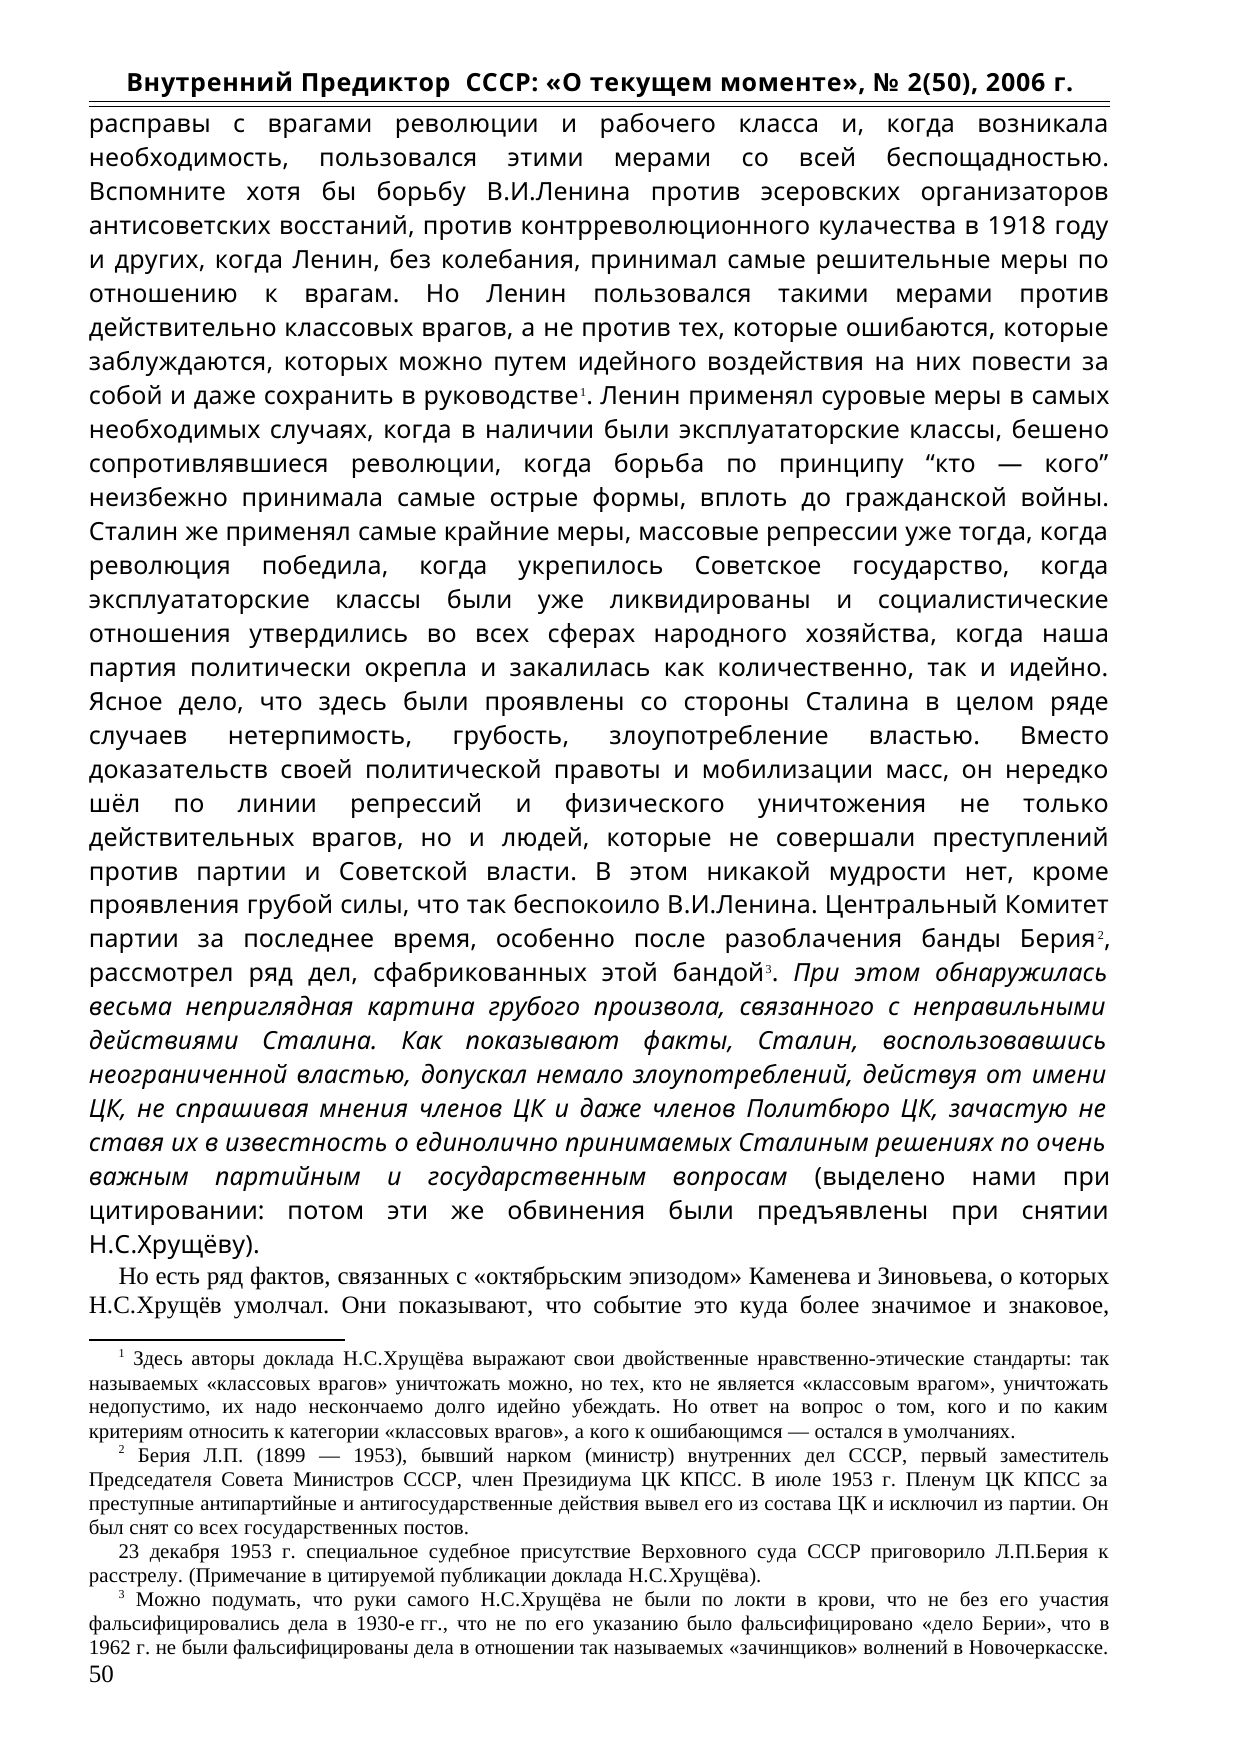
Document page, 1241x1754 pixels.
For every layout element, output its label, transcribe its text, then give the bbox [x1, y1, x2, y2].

text 23 декабря 1953 г. специальное судебное присутствие Верховного суда СССР приговорило Л.П.Берия к расстрелу. (Примечание в цитируемой публикации доклада Н.С.Хрущёва). [89, 1539, 1110, 1587]
text Можно подумать, что руки самого Н.С.Хрущёва не были по локти в крови, что не без его участия фальсифицировались дела в 1930‑е гг., что не по его указанию было фальсифицировано «дело Берии», что в 1962 г. не были фальсифицированы дела в отношении так называемых «зачинщиков» волнений в Новочеркасске. [89, 1587, 1110, 1659]
text Берия Л.П. (1899 — 1953), бывший нарком (министр) внутренних дел СССР, первый заместитель Председателя Совета Министров СССР, член Президиума ЦК КПСС. В июле 1953 г. Пленум ЦК КПСС за преступные антипартийные и антигосударственные действия вывел его из состава ЦК и исключил из партии. Он был снят со всех государственных постов. [89, 1442, 1110, 1539]
text Здесь авторы доклада Н.С.Хрущёва выражают свои двойственные нравственно-этические стандарты: так называемых «классовых врагов» уничтожать можно, но тех, кто не является «классовым врагом», уничтожать недопустимо, их надо нескончаемо долго идейно убеждать. Но ответ на вопрос о том, кого и по каким критериям относить к категории «классовых врагов», а кого к ошибающимся — остался в умолчаниях. [89, 1346, 1110, 1442]
text расправы с врагами революции и рабочего класса и, когда возникала необходимость, пользовался этими мерами со всей беспощадностью. Вспомните хотя бы борьбу В.И.Ленина против эсеровских организаторов антисоветских восстаний, против контрреволюционного кулачества в 1918 году и других, когда Ленин, без колебания, принимал самые решительные меры по отношению к врагам. Но Ленин пользовался такими мерами против действительно классовых врагов, а не против тех, которые ошибаются, которые заблуждаются, которых можно путем идейного воздействия на них повести за собой и даже сохранить в руководстве. Ленин применял суровые меры в самых необходимых случаях, когда в наличии были эксплуататорские классы, бешено сопротивлявшиеся революции, когда борьба по принципу “кто — кого” неизбежно принимала самые острые формы, вплоть до гражданской войны. Сталин же применял самые крайние меры, массовые репрессии уже тогда, когда революция победила, когда укрепилось Советское государство, когда эксплуататорские классы были уже ликвидированы и социалистические отношения утвердились во всех сферах народного хозяйства, когда наша партия политически окрепла и закалилась как количественно, так и идейно. Ясное дело, что здесь были проявлены со стороны Сталина в целом ряде случаев нетерпимость, грубость, злоупотребление властью. Вместо доказательств своей политической правоты и мобилизации масс, он нередко шёл по линии репрессий и физического уничтожения не только действительных врагов, но и людей, которые не совершали преступлений против партии и Советской власти. В этом никакой мудрости нет, кроме проявления грубой силы, что так беспокоило В.И.Ленина. Центральный Комитет партии за последнее время, особенно после разоблачения банды Берия, рассмотрел ряд дел, сфабрикованных этой бандой. При этом обнаружилась весьма неприглядная картина грубого произвола, связанного с неправильными действиями Сталина. Как показывают факты, Сталин, воспользовавшись неограниченной властью, допускал немало злоупотреблений, действуя от имени ЦК, не спрашивая мнения членов ЦК и даже членов Политбюро ЦК, зачастую не ставя их в известность о единолично принимаемых Сталиным решениях по очень важным партийным и государственным вопросам (выделено нами при цитировании: потом эти же обвинения были предъявлены при снятии Н.С.Хрущёву). [89, 107, 1110, 1261]
text Но есть ряд фактов, связанных с «октябрьским эпизодом» Каменева и Зиновьева, о которых Н.С.Хрущёв умолчал. Они показывают, что событие это куда более значимое и знаковое, [89, 1261, 1110, 1319]
